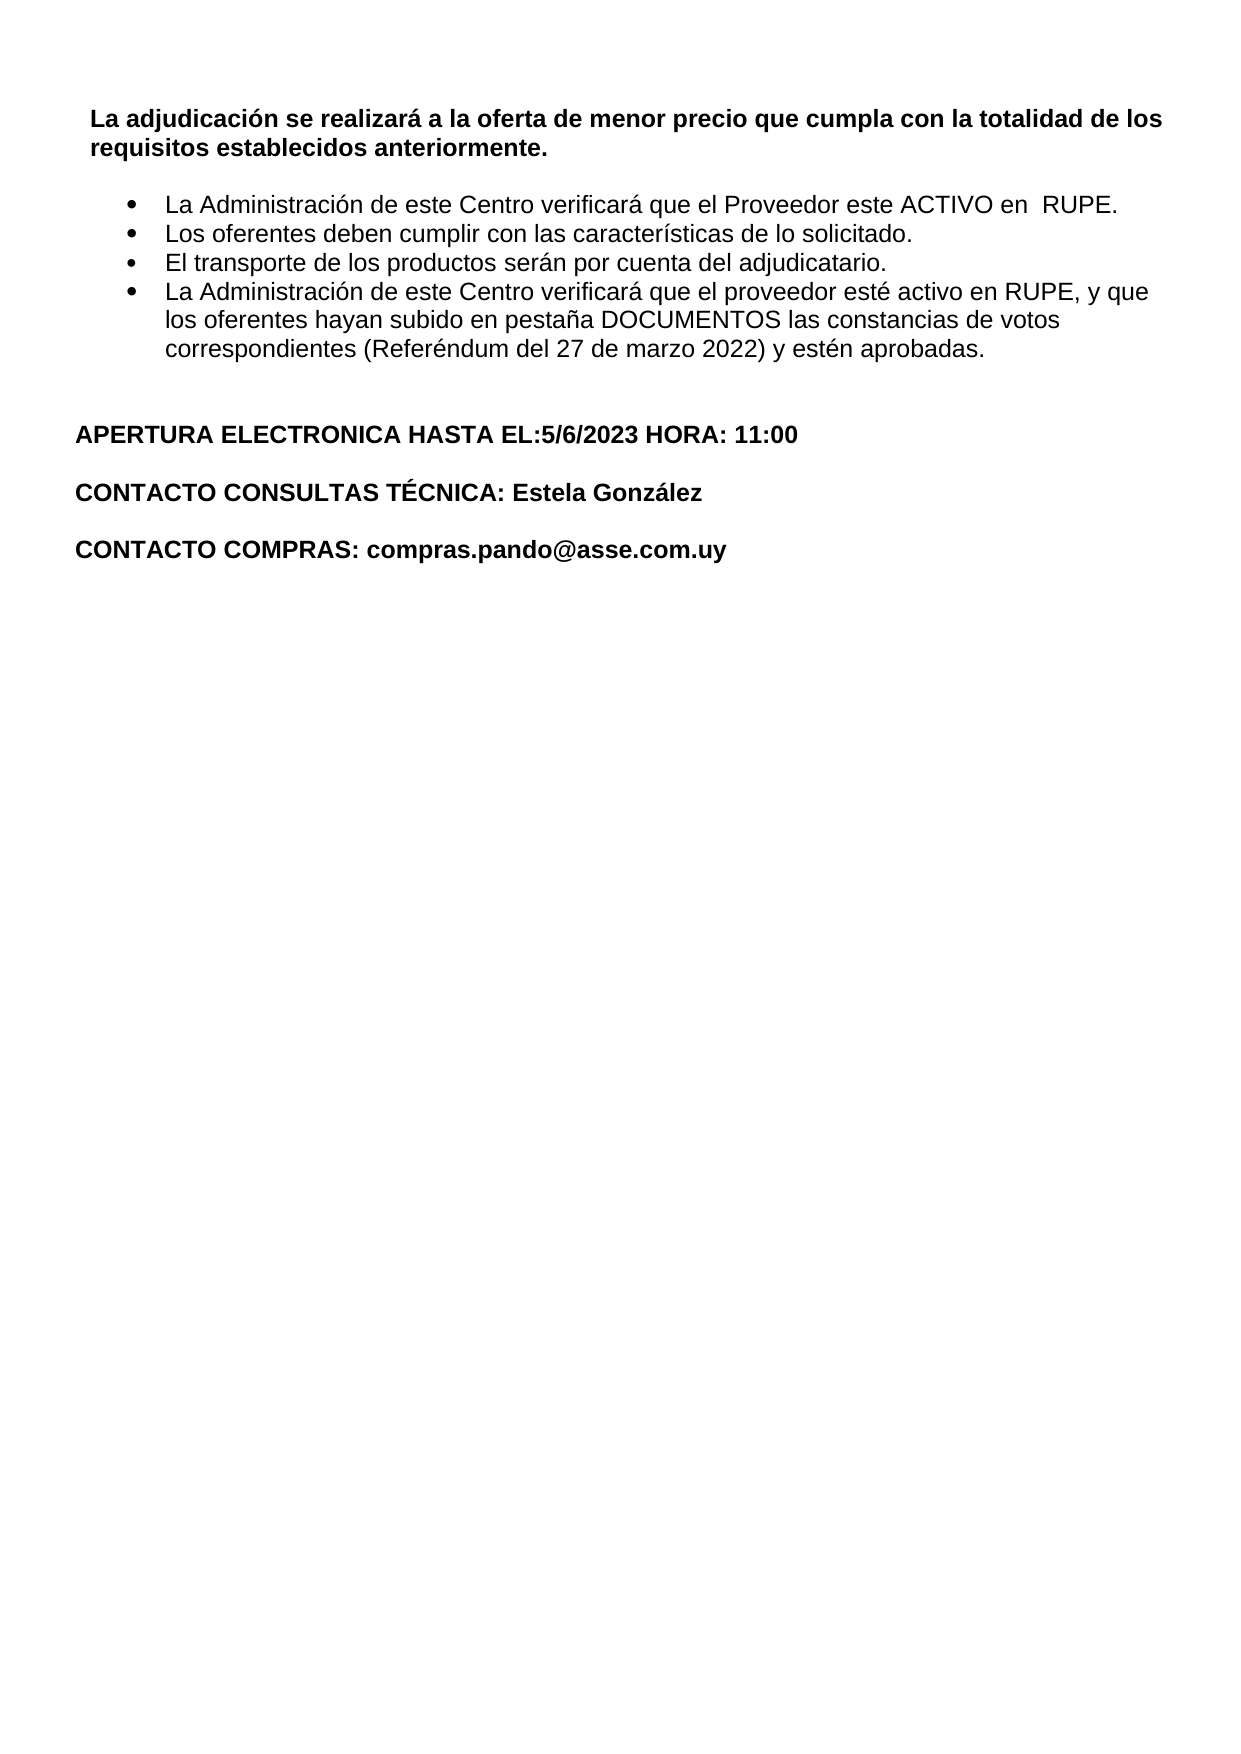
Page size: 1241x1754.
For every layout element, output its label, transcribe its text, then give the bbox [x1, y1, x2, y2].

list La Administración de este Centro verificará que el proveedor esté activo en RUPE, y que los oferentes hayan subido en pestaña DOCUMENTOS las constancias de votos correspondientes (Referéndum del 27 de marzo 2022) y estén aprobadas. [127, 276, 1165, 363]
list Los oferentes deben cumplir con las características de lo solicitado. [127, 219, 1165, 248]
text CONTACTO CONSULTAS TÉCNICA: Estela González [75, 478, 1165, 507]
list El transporte de los productos serán por cuenta del adjudicatario. [127, 248, 1165, 276]
text CONTACTO COMPRAS: compras.pando@asse.com.uy [75, 535, 1165, 564]
list La Administración de este Centro verificará que el Proveedor este ACTIVO en RUPE. [127, 190, 1165, 219]
text APERTURA ELECTRONICA HASTA EL:5/6/2023 HORA: 11:00 [75, 420, 1165, 449]
text La adjudicación se realizará a la oferta de menor precio que cumpla con la totalidad de los requisitos establecidos anteriormente. [90, 104, 1165, 161]
